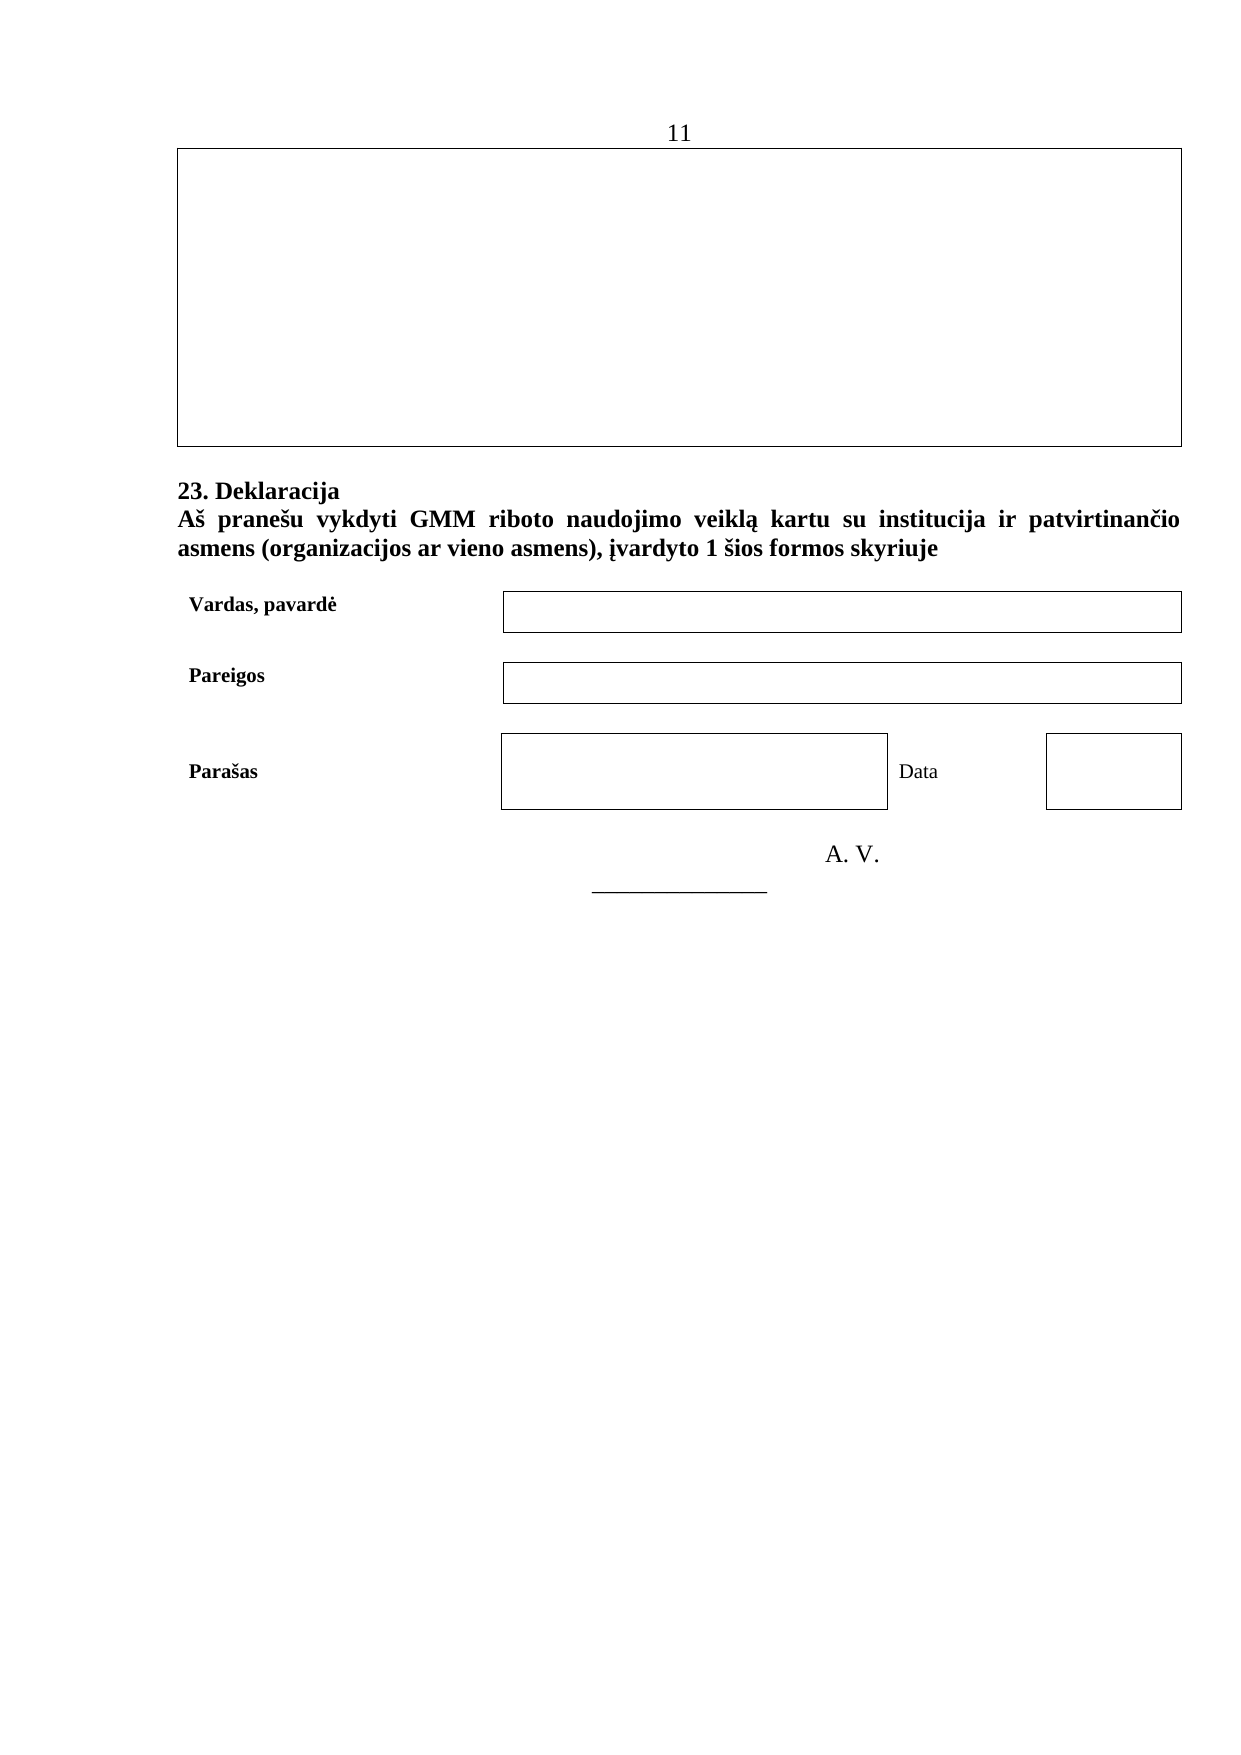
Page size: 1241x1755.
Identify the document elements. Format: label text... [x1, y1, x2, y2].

table_header [502, 734, 887, 809]
table_header [504, 663, 1181, 703]
table_header [504, 592, 1181, 632]
text 23. Deklaracija [177, 476, 1181, 504]
text Aš pranešu vykdyti GMM riboto naudojimo veiklą kartu su institucija ir patvirtinančio asmens (organizacijos ar vieno asmens), įvardyto 1 šios formos skyriuje [177, 504, 1181, 562]
text A. V. [177, 839, 1181, 867]
table_header [178, 149, 1181, 446]
table_header Data [888, 733, 1046, 809]
table_header Vardas, pavardė [177, 591, 503, 632]
table_header [1047, 734, 1181, 809]
table_header Pareigos [177, 662, 503, 703]
table_header Parašas [177, 733, 501, 809]
text ______________ [177, 867, 1181, 896]
